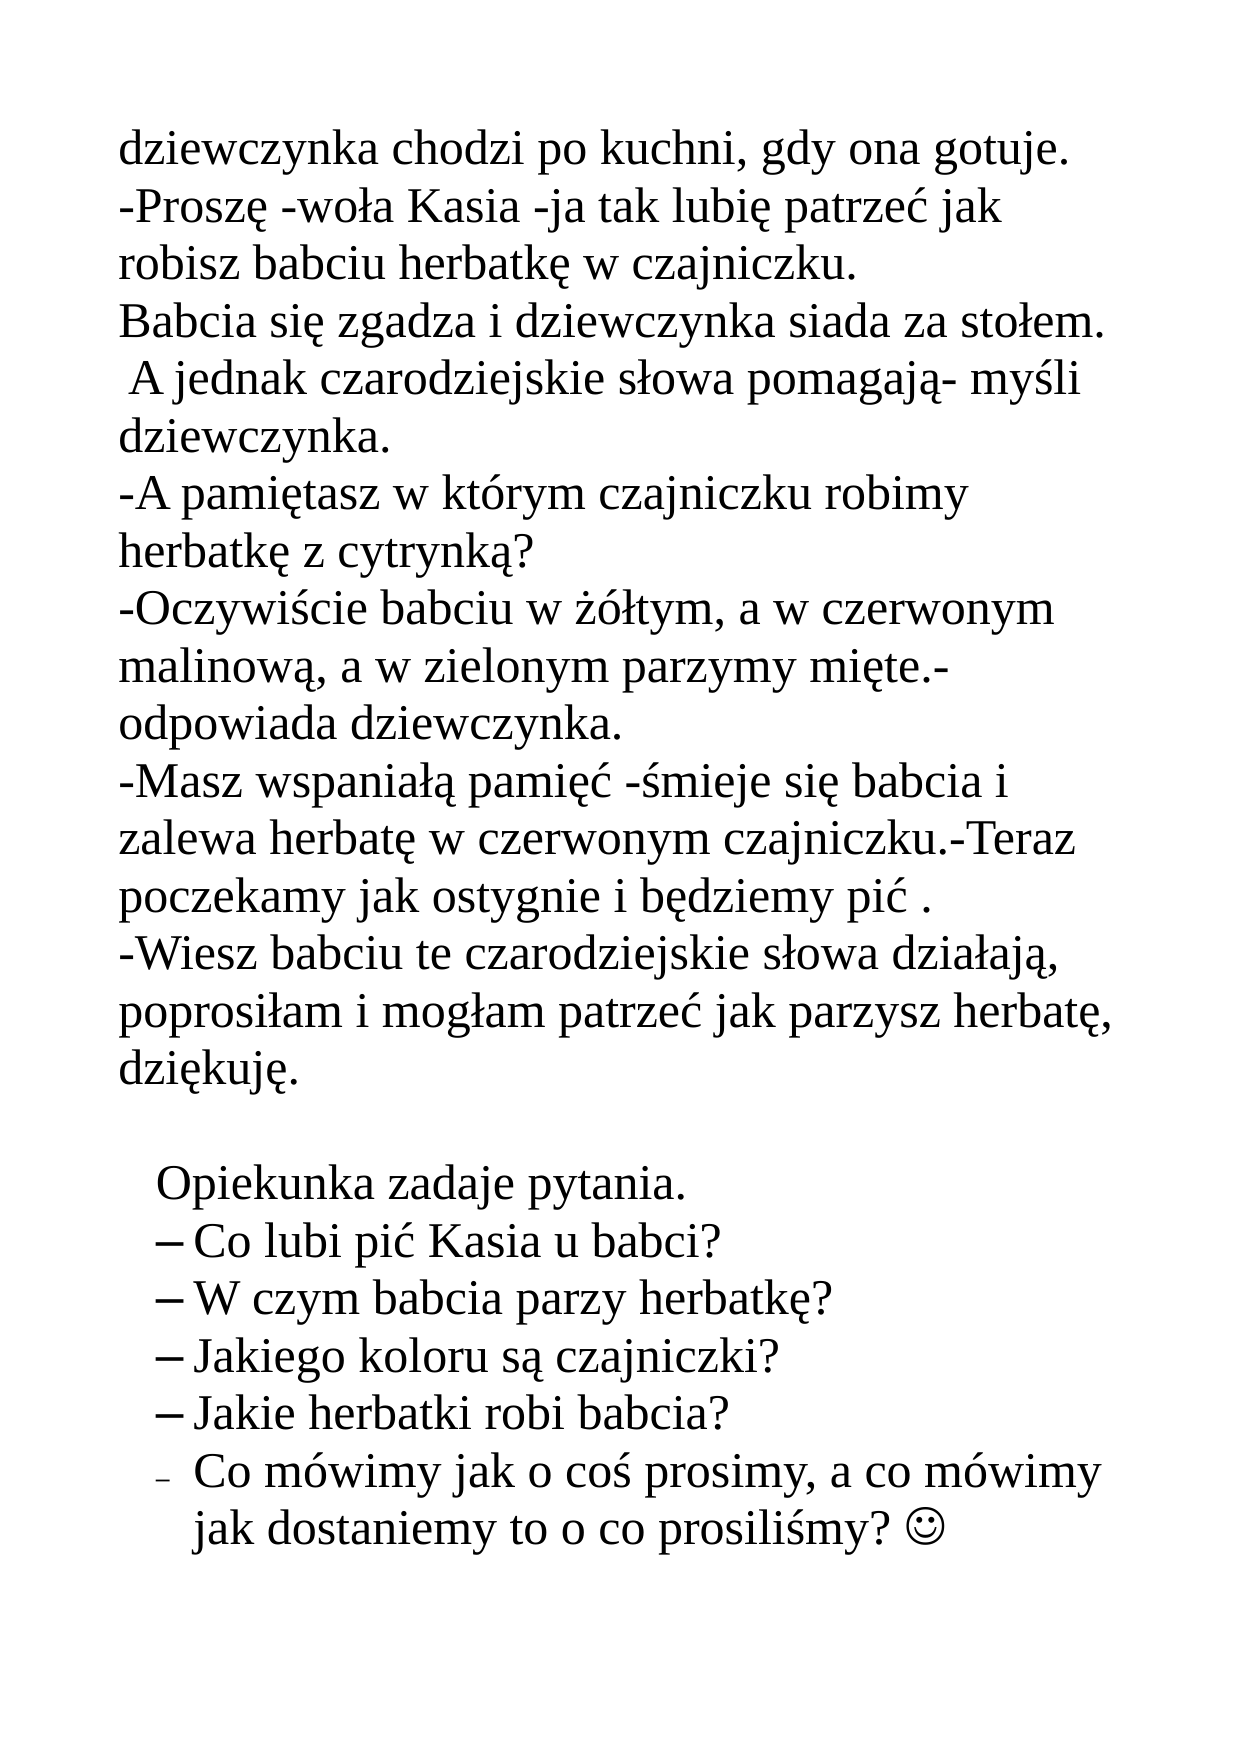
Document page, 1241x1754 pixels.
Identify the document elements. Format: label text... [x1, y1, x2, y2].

text -Wiesz babciu te czarodziejskie słowa działają, poprosiłam i mogłam patrzeć jak parzysz herbatę, dziękuję. [118, 923, 1122, 1096]
list Jakiego koloru są czajniczki? [156, 1326, 1122, 1383]
list Jakie herbatki robi babcia? [156, 1383, 1122, 1441]
text A jednak czarodziejskie słowa pomagają- myśli dziewczynka. [118, 348, 1122, 463]
text Opiekunka zadaje pytania. [118, 1153, 1122, 1211]
text -A pamiętasz w którym czajniczku robimy herbatkę z cytrynką? [118, 463, 1122, 578]
list Co mówimy jak o coś prosimy, a co mówimy jak dostaniemy to o co prosiliśmy?  [156, 1441, 1122, 1556]
text dziewczynka chodzi po kuchni, gdy ona gotuje. [118, 118, 1122, 176]
text -Proszę -woła Kasia -ja tak lubię patrzeć jak robisz babciu herbatkę w czajniczku. [118, 176, 1122, 291]
list W czym babcia parzy herbatkę? [156, 1268, 1122, 1326]
text -Masz wspaniałą pamięć -śmieje się babcia i zalewa herbatę w czerwonym czajniczku.-Teraz poczekamy jak ostygnie i będziemy pić . [118, 751, 1122, 923]
text Babcia się zgadza i dziewczynka siada za stołem. [118, 291, 1122, 348]
text -Oczywiście babciu w żółtym, a w czerwonym malinową, a w zielonym parzymy mięte.-odpowiada dziewczynka. [118, 578, 1122, 751]
list Co lubi pić Kasia u babci? [156, 1211, 1122, 1268]
